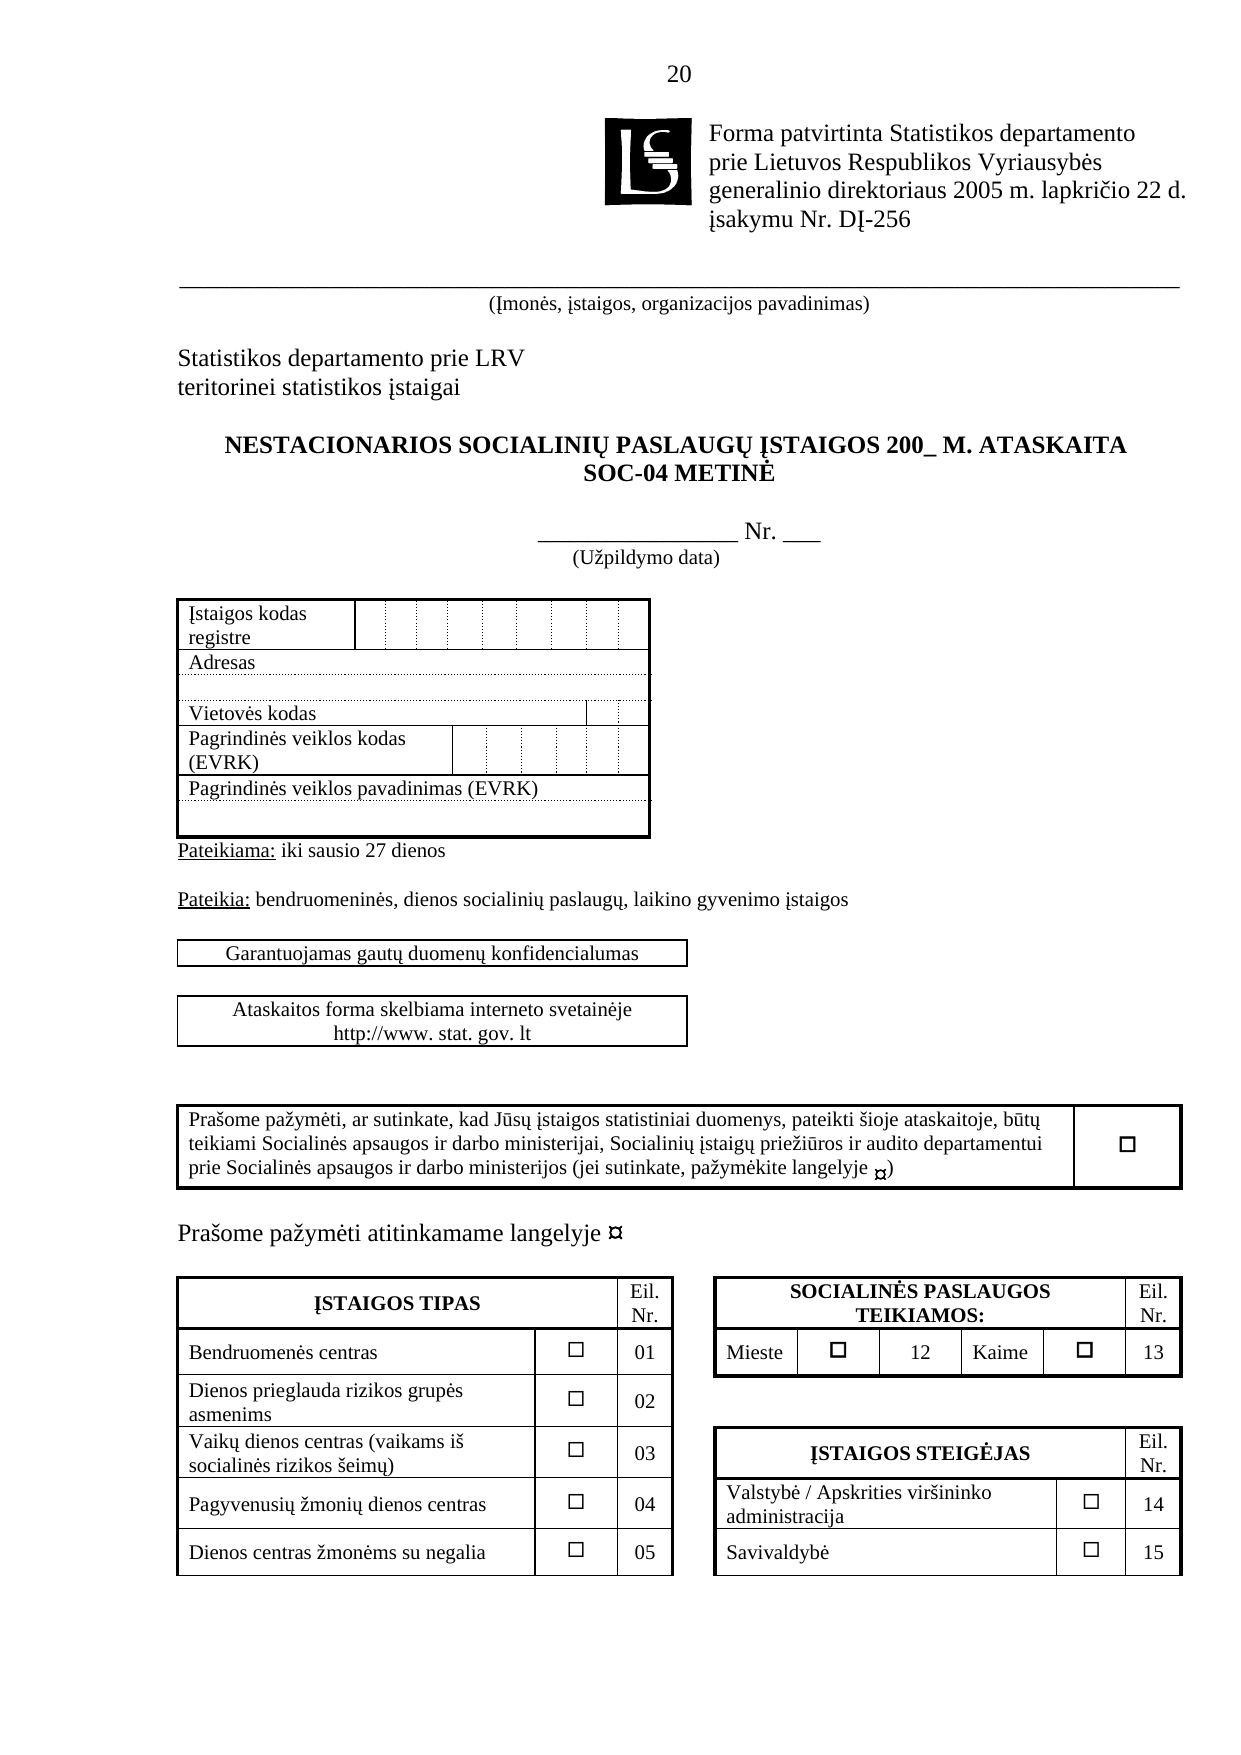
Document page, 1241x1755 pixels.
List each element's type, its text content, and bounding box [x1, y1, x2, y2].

table_cell Kaime [962, 1330, 1043, 1374]
table_cell Pagrindinės veiklos pavadinimas (EVRK) [179, 776, 648, 800]
table_header [356, 601, 386, 649]
table_header Prašome pažymėti, ar sutinkate, kad Jūsų įstaigos statistiniai duomenys, pateikti šioje ataskaitoje, būtų teikiami Socialinės apsaugos ir darbo ministerijai, Socialinių įstaigų priežiūros ir audito departamentui prie Socialinės apsaugos ir darbo ministerijos (jei sutinkate, pažymėkite langelyje ) [179, 1107, 1073, 1186]
table_cell Vietovės kodas [179, 700, 586, 724]
table_cell [521, 726, 556, 774]
table_cell [674, 1374, 715, 1426]
table_cell įstaigos steigėjas [717, 1429, 1125, 1477]
table_cell [587, 726, 618, 774]
text Pateikiama: iki sausio 27 dienos [177, 838, 1181, 862]
text Forma patvirtinta Statistikos departamento [694, 118, 1187, 147]
text (Įmonės, įstaigos, organizacijos pavadinimas) [177, 291, 1181, 315]
table_cell [587, 700, 618, 724]
table_cell Vaikų dienos centras (vaikams iš socialinės rizikos šeimų) [179, 1427, 534, 1477]
table_header  [1075, 1107, 1179, 1186]
table_header [618, 601, 648, 649]
table_header Ataskaitos forma skelbiama interneto svetainėje http://www. stat. gov. lt [178, 997, 686, 1045]
table_header Įstaigos kodas registre [179, 601, 354, 649]
table_cell Bendruomenės centras [179, 1330, 534, 1374]
table_header [482, 601, 517, 649]
table_cell 13 [1126, 1330, 1179, 1374]
table_cell Dienos centras žmonėms su negalia [179, 1529, 534, 1575]
table_cell  [1044, 1330, 1125, 1374]
text [177, 118, 604, 147]
table_cell  [536, 1478, 617, 1528]
text ________________ Nr. ___ [177, 516, 1181, 545]
table_cell Dienos prieglauda rizikos grupės asmenims [179, 1375, 534, 1426]
table_cell 01 [618, 1330, 671, 1374]
table_header Eil. Nr. [1126, 1279, 1179, 1327]
text prie Lietuvos Respublikos Vyriausybės [694, 147, 1187, 176]
table_cell [556, 726, 587, 774]
table_cell [179, 674, 648, 699]
text Prašome pažymėti atitinkamame langelyje  [177, 1218, 1181, 1247]
table_cell Savivaldybė [717, 1529, 1056, 1575]
table_cell Mieste [717, 1330, 797, 1374]
table_header Socialinės paslaugos teikiamos: [717, 1279, 1125, 1327]
table_cell Pagrindinės veiklos kodas (EVRK) [179, 726, 452, 774]
text ________________________________________________________________________________ [177, 262, 1181, 291]
table_cell 03 [618, 1427, 671, 1477]
table_cell 04 [618, 1478, 671, 1528]
table_header įstaigos tipas [179, 1279, 617, 1327]
text (Užpildymo data) [177, 545, 1181, 569]
text NESTACIONARIOS SOCIALINIŲ PASLAUGŲ ĮSTAIGOS 200_ M. ATASKAITA [177, 430, 1181, 458]
table_cell  [798, 1330, 879, 1374]
text Statistikos departamento prie LRV [177, 343, 1181, 372]
table_cell [674, 1426, 713, 1477]
table_header [448, 601, 482, 649]
table_header [587, 601, 618, 649]
table_cell 05 [618, 1529, 671, 1575]
text [177, 176, 604, 204]
table_cell  [1057, 1480, 1125, 1528]
table_cell  [536, 1330, 617, 1374]
table_cell  [536, 1529, 617, 1575]
table_header [386, 601, 417, 649]
text Pateikia: bendruomeninės, dienos socialinių paslaugų, laikino gyvenimo įstaigos [177, 887, 1181, 911]
table_cell 12 [880, 1330, 961, 1374]
table_cell 15 [1126, 1529, 1179, 1575]
table_cell [674, 1528, 713, 1575]
text įsakymu Nr. DĮ-256 [177, 204, 1187, 233]
table_header [417, 601, 448, 649]
table_cell Eil. Nr. [1126, 1429, 1179, 1477]
table_header [517, 601, 552, 649]
table_cell [453, 726, 487, 774]
table_cell [618, 700, 648, 724]
text [177, 147, 604, 176]
table_cell  [536, 1427, 617, 1477]
table_cell  [536, 1375, 617, 1426]
table_cell 02 [618, 1375, 671, 1426]
text generalinio direktoriaus 2005 m. lapkričio 22 d. [694, 176, 1187, 204]
table_cell [618, 726, 648, 774]
table_cell  [1057, 1529, 1125, 1575]
table_header [552, 601, 587, 649]
table_cell Valstybė / Apskrities viršininko administracija [717, 1480, 1056, 1528]
table_cell [487, 726, 521, 774]
table_cell [674, 1327, 713, 1374]
table_cell [715, 1378, 1181, 1426]
text SOC-04 METINĖ [177, 458, 1181, 487]
table_cell [179, 800, 648, 835]
table_cell Pagyvenusių žmonių dienos centras [179, 1478, 534, 1528]
text teritorinei statistikos įstaigai [177, 372, 1181, 401]
table_cell Adresas [179, 650, 648, 674]
table_header Eil. Nr. [618, 1279, 671, 1327]
table_header [674, 1276, 713, 1327]
table_cell [674, 1477, 713, 1528]
table_cell 14 [1126, 1480, 1179, 1528]
table_header Garantuojamas gautų duomenų konfidencialumas [178, 941, 686, 965]
